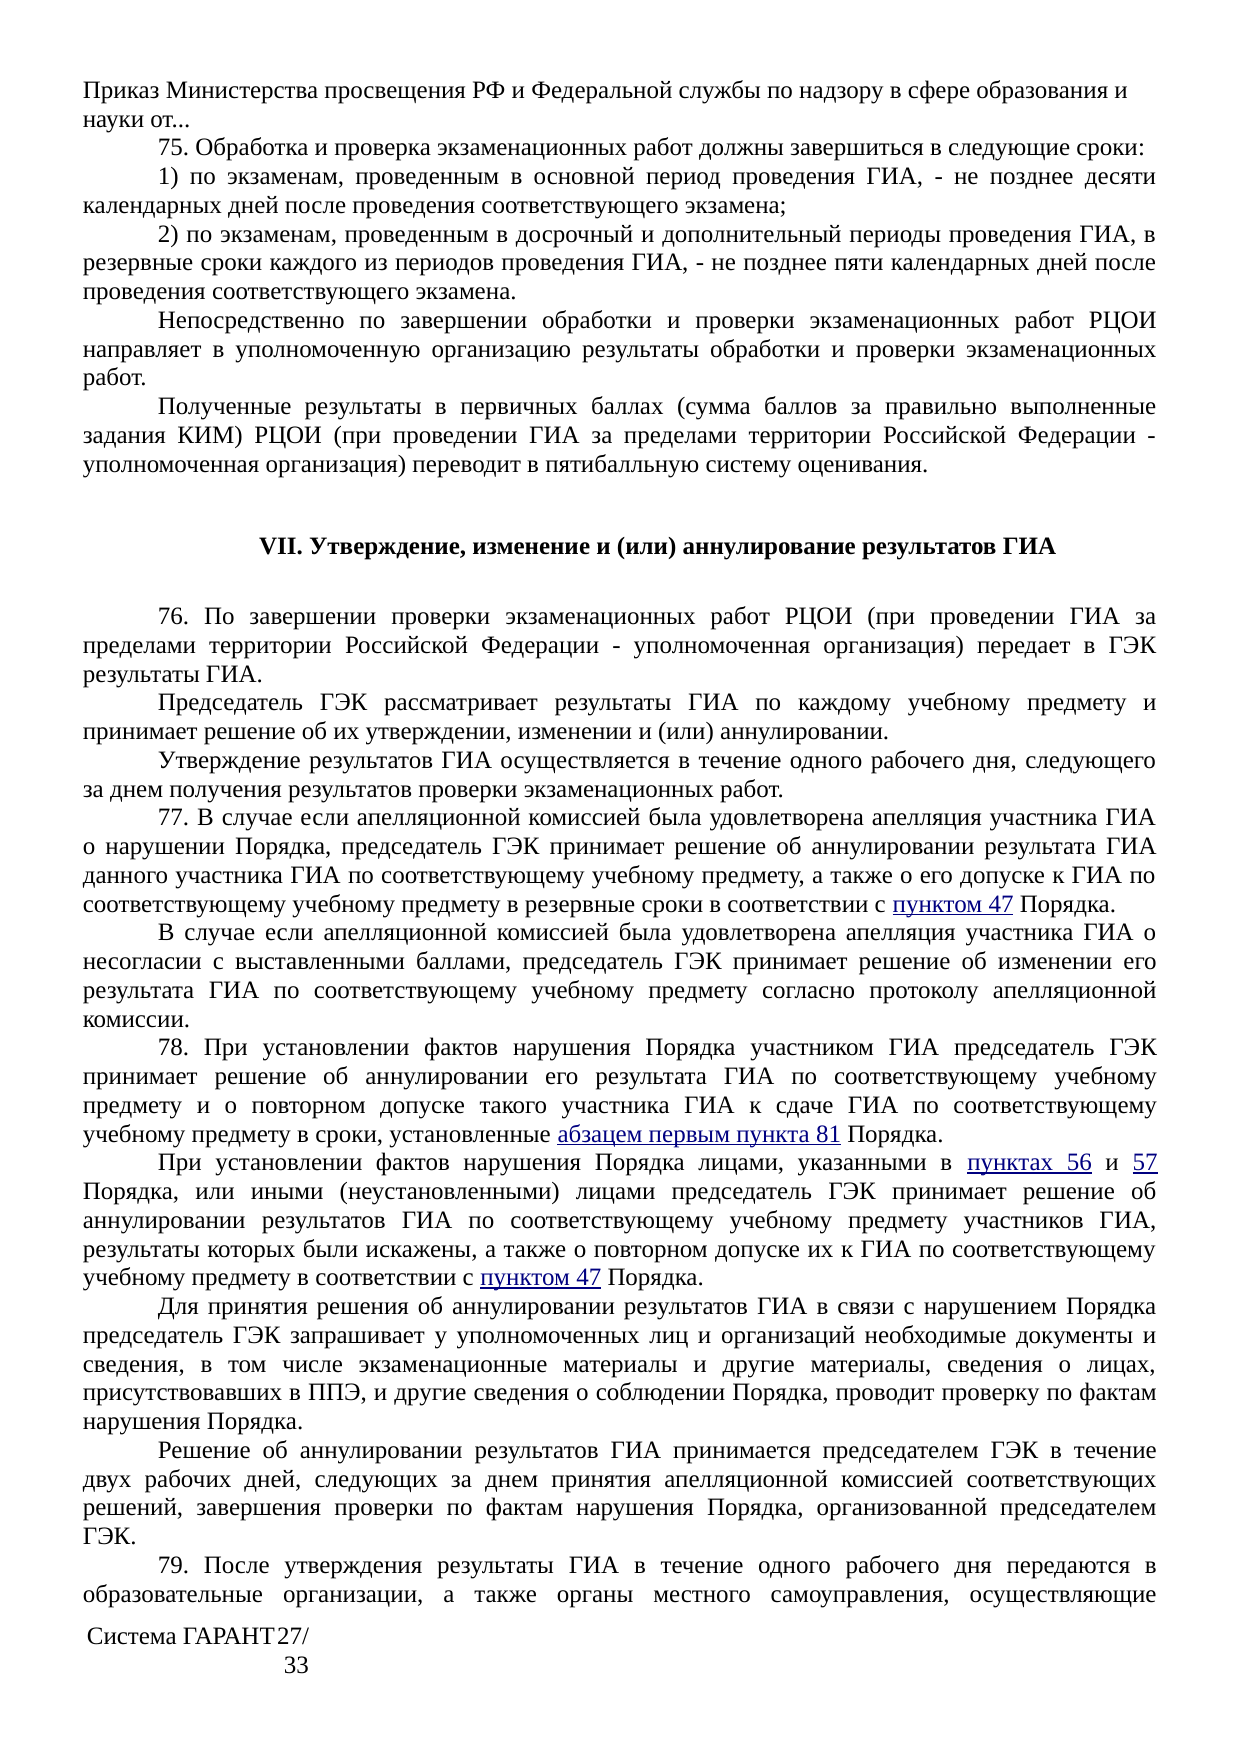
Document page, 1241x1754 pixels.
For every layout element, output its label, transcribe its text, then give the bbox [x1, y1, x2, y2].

subtitle VII. Утверждение, изменение и (или) аннулирование результатов ГИА [83, 531, 1157, 560]
text 77. В случае если апелляционной комиссией была удовлетворена апелляция участника ГИА о нарушении Порядка, председатель ГЭК принимает решение об аннулировании результата ГИА данного участника ГИА по соответствующему учебному предмету, а также о его допуске к ГИА по соответствующему учебному предмету в резервные сроки в соответствии с пунктом 47 Порядка. [83, 802, 1157, 917]
text Для принятия решения об аннулировании результатов ГИА в связи с нарушением Порядка председатель ГЭК запрашивает у уполномоченных лиц и организаций необходимые документы и сведения, в том числе экзаменационные материалы и другие материалы, сведения о лицах, присутствовавших в ППЭ, и другие сведения о соблюдении Порядка, проводит проверку по фактам нарушения Порядка. [83, 1291, 1157, 1435]
text Председатель ГЭК рассматривает результаты ГИА по каждому учебному предмету и принимает решение об их утверждении, изменении и (или) аннулировании. [83, 687, 1157, 745]
text Решение об аннулировании результатов ГИА принимается председателем ГЭК в течение двух рабочих дней, следующих за днем принятия апелляционной комиссией соответствующих решений, завершения проверки по фактам нарушения Порядка, организованной председателем ГЭК. [83, 1435, 1157, 1550]
text 75. Обработка и проверка экзаменационных работ должны завершиться в следующие сроки: [83, 132, 1157, 161]
text 2) по экзаменам, проведенным в досрочный и дополнительный периоды проведения ГИА, в резервные сроки каждого из периодов проведения ГИА, - не позднее пяти календарных дней после проведения соответствующего экзамена. [83, 219, 1157, 305]
text Полученные результаты в первичных баллах (сумма баллов за правильно выполненные задания КИМ) РЦОИ (при проведении ГИА за пределами территории Российской Федерации - уполномоченная организация) переводит в пятибалльную систему оценивания. [83, 391, 1157, 477]
text Утверждение результатов ГИА осуществляется в течение одного рабочего дня, следующего за днем получения результатов проверки экзаменационных работ. [83, 745, 1157, 802]
text 79. После утверждения результаты ГИА в течение одного рабочего дня передаются в образовательные организации, а также органы местного самоуправления, осуществляющие [83, 1550, 1157, 1607]
text Непосредственно по завершении обработки и проверки экзаменационных работ РЦОИ направляет в уполномоченную организацию результаты обработки и проверки экзаменационных работ. [83, 305, 1157, 391]
text 78. При установлении фактов нарушения Порядка участником ГИА председатель ГЭК принимает решение об аннулировании его результата ГИА по соответствующему учебному предмету и о повторном допуске такого участника ГИА к сдаче ГИА по соответствующему учебному предмету в сроки, установленные абзацем первым пункта 81 Порядка. [83, 1032, 1157, 1147]
text 1) по экзаменам, проведенным в основной период проведения ГИА, - не позднее десяти календарных дней после проведения соответствующего экзамена; [83, 161, 1157, 219]
text При установлении фактов нарушения Порядка лицами, указанными в пунктах 56 и 57 Порядка, или иными (неустановленными) лицами председатель ГЭК принимает решение об аннулировании результатов ГИА по соответствующему учебному предмету участников ГИА, результаты которых были искажены, а также о повторном допуске их к ГИА по соответствующему учебному предмету в соответствии с пунктом 47 Порядка. [83, 1147, 1157, 1291]
text 76. По завершении проверки экзаменационных работ РЦОИ (при проведении ГИА за пределами территории Российской Федерации - уполномоченная организация) передает в ГЭК результаты ГИА. [83, 601, 1157, 687]
text В случае если апелляционной комиссией была удовлетворена апелляция участника ГИА о несогласии с выставленными баллами, председатель ГЭК принимает решение об изменении его результата ГИА по соответствующему учебному предмету согласно протоколу апелляционной комиссии. [83, 917, 1157, 1032]
